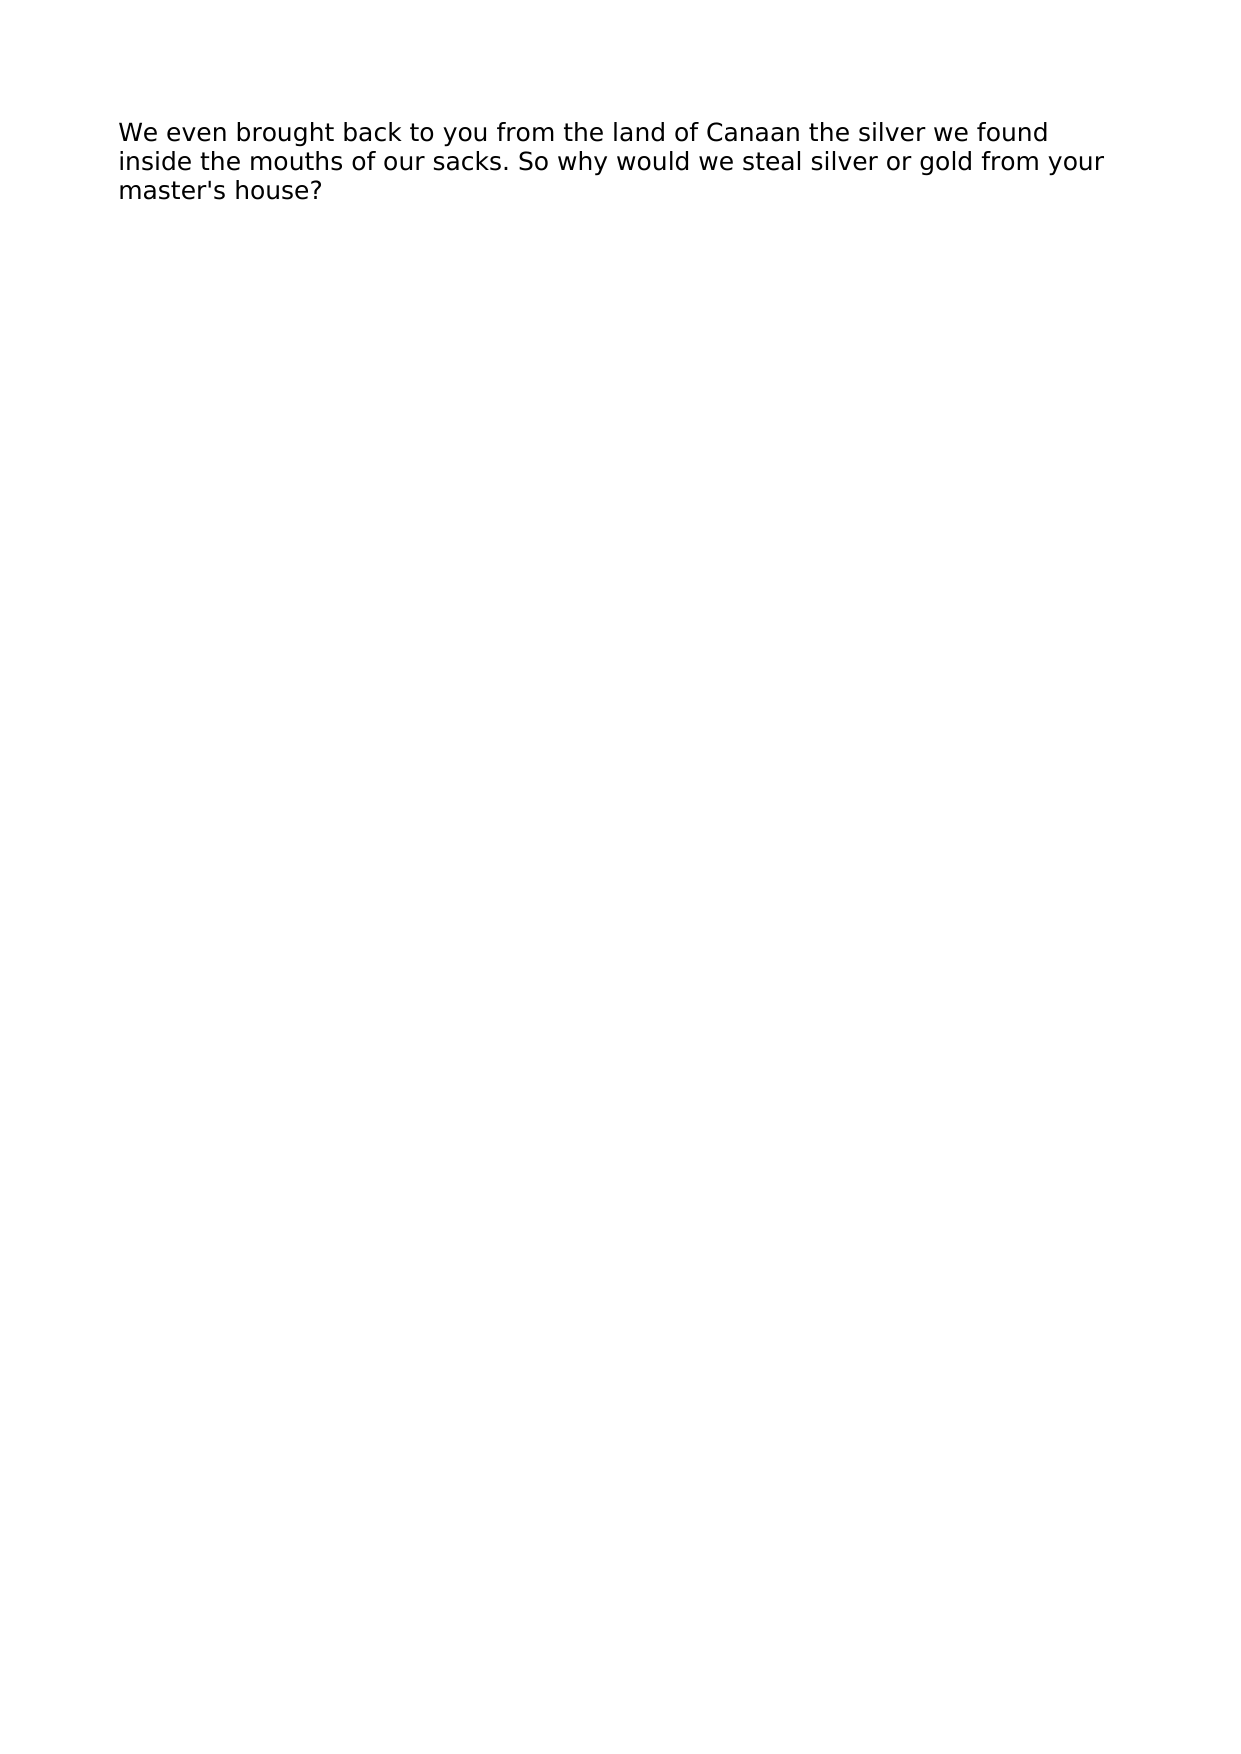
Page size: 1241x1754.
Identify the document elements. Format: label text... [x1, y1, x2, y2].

text We even brought back to you from the land of Canaan the silver we found inside the mouths of our sacks. So why would we steal silver or gold from your master's house? [118, 118, 1122, 206]
